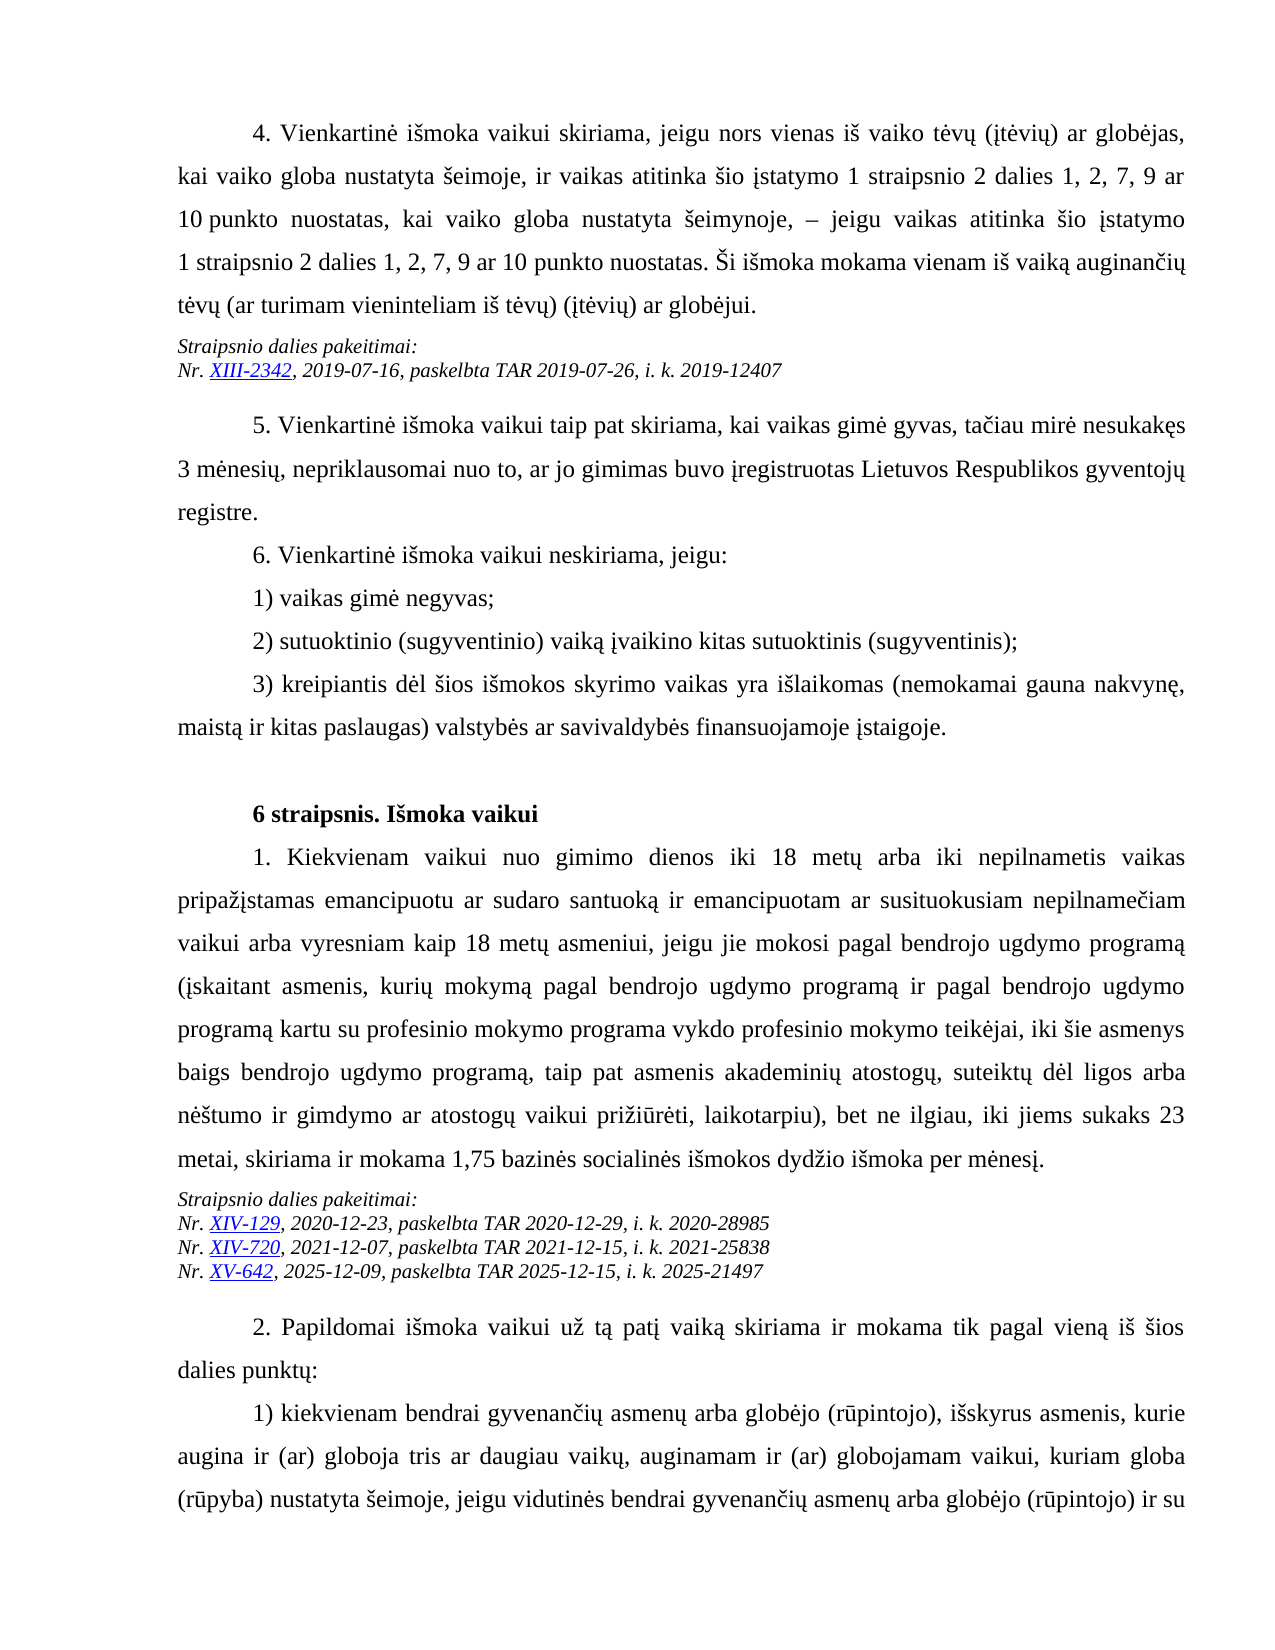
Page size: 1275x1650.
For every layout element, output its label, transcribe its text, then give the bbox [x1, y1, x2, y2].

text Straipsnio dalies pakeitimai: [177, 1187, 1186, 1211]
text 5. Vienkartinė išmoka vaikui taip pat skiriama, kai vaikas gimė gyvas, tačiau mirė nesukakęs 3 mėnesių, nepriklausomai nuo to, ar jo gimimas buvo įregistruotas Lietuvos Respublikos gyventojų registre. [177, 411, 1186, 526]
text 4. Vienkartinė išmoka vaikui skiriama, jeigu nors vienas iš vaiko tėvų (įtėvių) ar globėjas, kai vaiko globa nustatyta šeimoje, ir vaikas atitinka šio įstatymo 1 straipsnio 2 dalies 1, 2, 7, 9 ar 10 punkto nuostatas, kai vaiko globa nustatyta šeimynoje, – jeigu vaikas atitinka šio įstatymo 1 straipsnio 2 dalies 1, 2, 7, 9 ar 10 punkto nuostatas. Ši išmoka mokama vienam iš vaiką auginančių tėvų (ar turimam vieninteliam iš tėvų) (įtėvių) ar globėjui. [177, 118, 1186, 319]
text Straipsnio dalies pakeitimai: [177, 334, 1186, 358]
text 2) sutuoktinio (sugyventinio) vaiką įvaikino kitas sutuoktinis (sugyventinis); [177, 626, 1186, 655]
text 6. Vienkartinė išmoka vaikui neskiriama, jeigu: [177, 540, 1186, 569]
text 1) kiekvienam bendrai gyvenančių asmenų arba globėjo (rūpintojo), išskyrus asmenis, kurie augina ir (ar) globoja tris ar daugiau vaikų, auginamam ir (ar) globojamam vaikui, kuriam globa (rūpyba) nustatyta šeimoje, jeigu vidutinės bendrai gyvenančių asmenų arba globėjo (rūpintojo) ir su [177, 1398, 1186, 1513]
text 3) kreipiantis dėl šios išmokos skyrimo vaikas yra išlaikomas (nemokamai gauna nakvynę, maistą ir kitas paslaugas) valstybės ar savivaldybės finansuojamoje įstaigoje. [177, 669, 1186, 741]
text Nr. XV-642, 2025-12-09, paskelbta TAR 2025-12-15, i. k. 2025-21497 [177, 1259, 1186, 1283]
text Nr. XIV-720, 2021-12-07, paskelbta TAR 2021-12-15, i. k. 2021-25838 [177, 1235, 1186, 1259]
text 6 straipsnis. Išmoka vaikui [177, 799, 1186, 827]
text Nr. XIV-129, 2020-12-23, paskelbta TAR 2020-12-29, i. k. 2020-28985 [177, 1211, 1186, 1235]
text Nr. XIII-2342, 2019-07-16, paskelbta TAR 2019-07-26, i. k. 2019-12407 [177, 358, 1186, 382]
text 2. Papildomai išmoka vaikui už tą patį vaiką skiriama ir mokama tik pagal vieną iš šios dalies punktų: [177, 1312, 1186, 1384]
text 1) vaikas gimė negyvas; [177, 583, 1186, 612]
text 1. Kiekvienam vaikui nuo gimimo dienos iki 18 metų arba iki nepilnametis vaikas pripažįstamas emancipuotu ar sudaro santuoką ir emancipuotam ar susituokusiam nepilnamečiam vaikui arba vyresniam kaip 18 metų asmeniui, jeigu jie mokosi pagal bendrojo ugdymo programą (įskaitant asmenis, kurių mokymą pagal bendrojo ugdymo programą ir pagal bendrojo ugdymo programą kartu su profesinio mokymo programa vykdo profesinio mokymo teikėjai, iki šie asmenys baigs bendrojo ugdymo programą, taip pat asmenis akademinių atostogų, suteiktų dėl ligos arba nėštumo ir gimdymo ar atostogų vaikui prižiūrėti, laikotarpiu), bet ne ilgiau, iki jiems sukaks 23 metai, skiriama ir mokama 1,75 bazinės socialinės išmokos dydžio išmoka per mėnesį. [177, 842, 1186, 1172]
